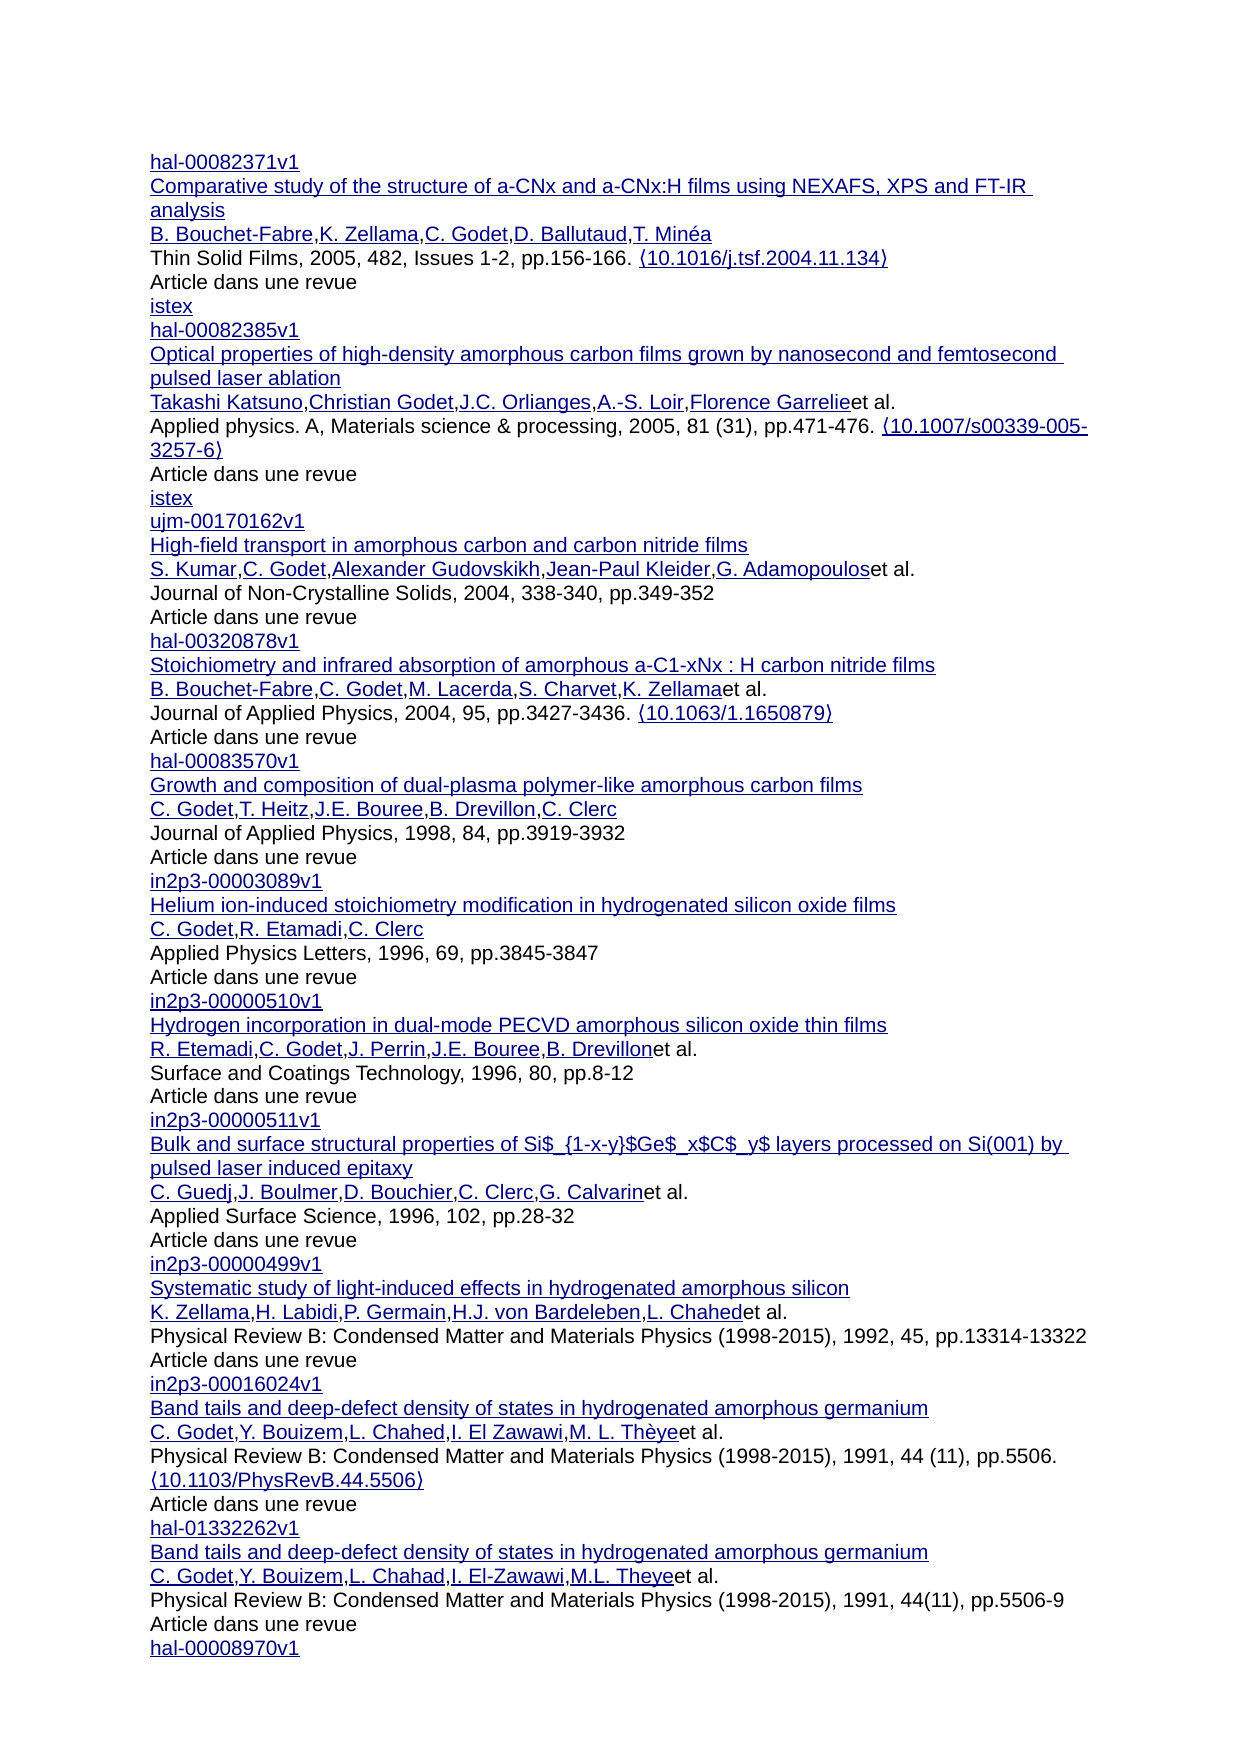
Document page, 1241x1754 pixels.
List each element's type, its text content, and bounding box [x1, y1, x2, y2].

table_cell Bulk and surface structural properties of Si$_{1-x-y}$Ge$_x$C$_y$ layers processed on Si(001) by pulsed laser induced epitaxy C. Guedj,J. Boulmer,D. Bouchier,C. Clerc,G. Calvarinet al. Applied Surface Science, 1996, 102, pp.28-32 Article dans une revue in2p3-00000499v1 [150, 1132, 1090, 1276]
table_cell Stoichiometry and infrared absorption of amorphous a-C1-xNx : H carbon nitride films B. Bouchet-Fabre,C. Godet,M. Lacerda,S. Charvet,K. Zellamaet al. Journal of Applied Physics, 2004, 95, pp.3427-3436. ⟨10.1063/1.1650879⟩ Article dans une revue hal-00083570v1 [150, 653, 1090, 773]
table_cell Band tails and deep-defect density of states in hydrogenated amorphous germanium C. Godet,Y. Bouizem,L. Chahed,I. El Zawawi,M. L. Thèyeet al. Physical Review B: Condensed Matter and Materials Physics (1998-2015), 1991, 44 (11), pp.5506. ⟨10.1103/PhysRevB.44.5506⟩ Article dans une revue hal-01332262v1 [150, 1396, 1090, 1539]
table_cell Growth and composition of dual-plasma polymer-like amorphous carbon films C. Godet,T. Heitz,J.E. Bouree,B. Drevillon,C. Clerc Journal of Applied Physics, 1998, 84, pp.3919-3932 Article dans une revue in2p3-00003089v1 [150, 773, 1090, 893]
table_cell High-field transport in amorphous carbon and carbon nitride films S. Kumar,C. Godet,Alexander Gudovskikh,Jean-Paul Kleider,G. Adamopouloset al. Journal of Non-Crystalline Solids, 2004, 338-340, pp.349-352 Article dans une revue hal-00320878v1 [150, 533, 1090, 653]
table_cell Helium ion-induced stoichiometry modification in hydrogenated silicon oxide films C. Godet,R. Etamadi,C. Clerc Applied Physics Letters, 1996, 69, pp.3845-3847 Article dans une revue in2p3-00000510v1 [150, 893, 1090, 1012]
table_cell Systematic study of light-induced effects in hydrogenated amorphous silicon K. Zellama,H. Labidi,P. Germain,H.J. von Bardeleben,L. Chahedet al. Physical Review B: Condensed Matter and Materials Physics (1998-2015), 1992, 45, pp.13314-13322 Article dans une revue in2p3-00016024v1 [150, 1276, 1090, 1396]
table_cell Band tails and deep-defect density of states in hydrogenated amorphous germanium C. Godet,Y. Bouizem,L. Chahad,I. El-Zawawi,M.L. Theyeet al. Physical Review B: Condensed Matter and Materials Physics (1998-2015), 1991, 44(11), pp.5506-9 Article dans une revue hal-00008970v1 [150, 1540, 1090, 1659]
table_cell Comparative study of the structure of a-CNx and a-CNx:H films using NEXAFS, XPS and FT-IR analysis B. Bouchet-Fabre,K. Zellama,C. Godet,D. Ballutaud,T. Minéa Thin Solid Films, 2005, 482, Issues 1-2, pp.156-166. ⟨10.1016/j.tsf.2004.11.134⟩ Article dans une revue istex hal-00082385v1 [150, 174, 1090, 342]
table_cell Optical properties of high-density amorphous carbon films grown by nanosecond and femtosecond pulsed laser ablation Takashi Katsuno,Christian Godet,J.C. Orlianges,A.-S. Loir,Florence Garrelieet al. Applied physics. A, Materials science & processing, 2005, 81 (31), pp.471-476. ⟨10.1007/s00339-005-3257-6⟩ Article dans une revue istex ujm-00170162v1 [150, 342, 1090, 533]
table_cell hal-00082371v1 [150, 150, 1090, 174]
table_cell Hydrogen incorporation in dual-mode PECVD amorphous silicon oxide thin films R. Etemadi,C. Godet,J. Perrin,J.E. Bouree,B. Drevillonet al. Surface and Coatings Technology, 1996, 80, pp.8-12 Article dans une revue in2p3-00000511v1 [150, 1013, 1090, 1132]
